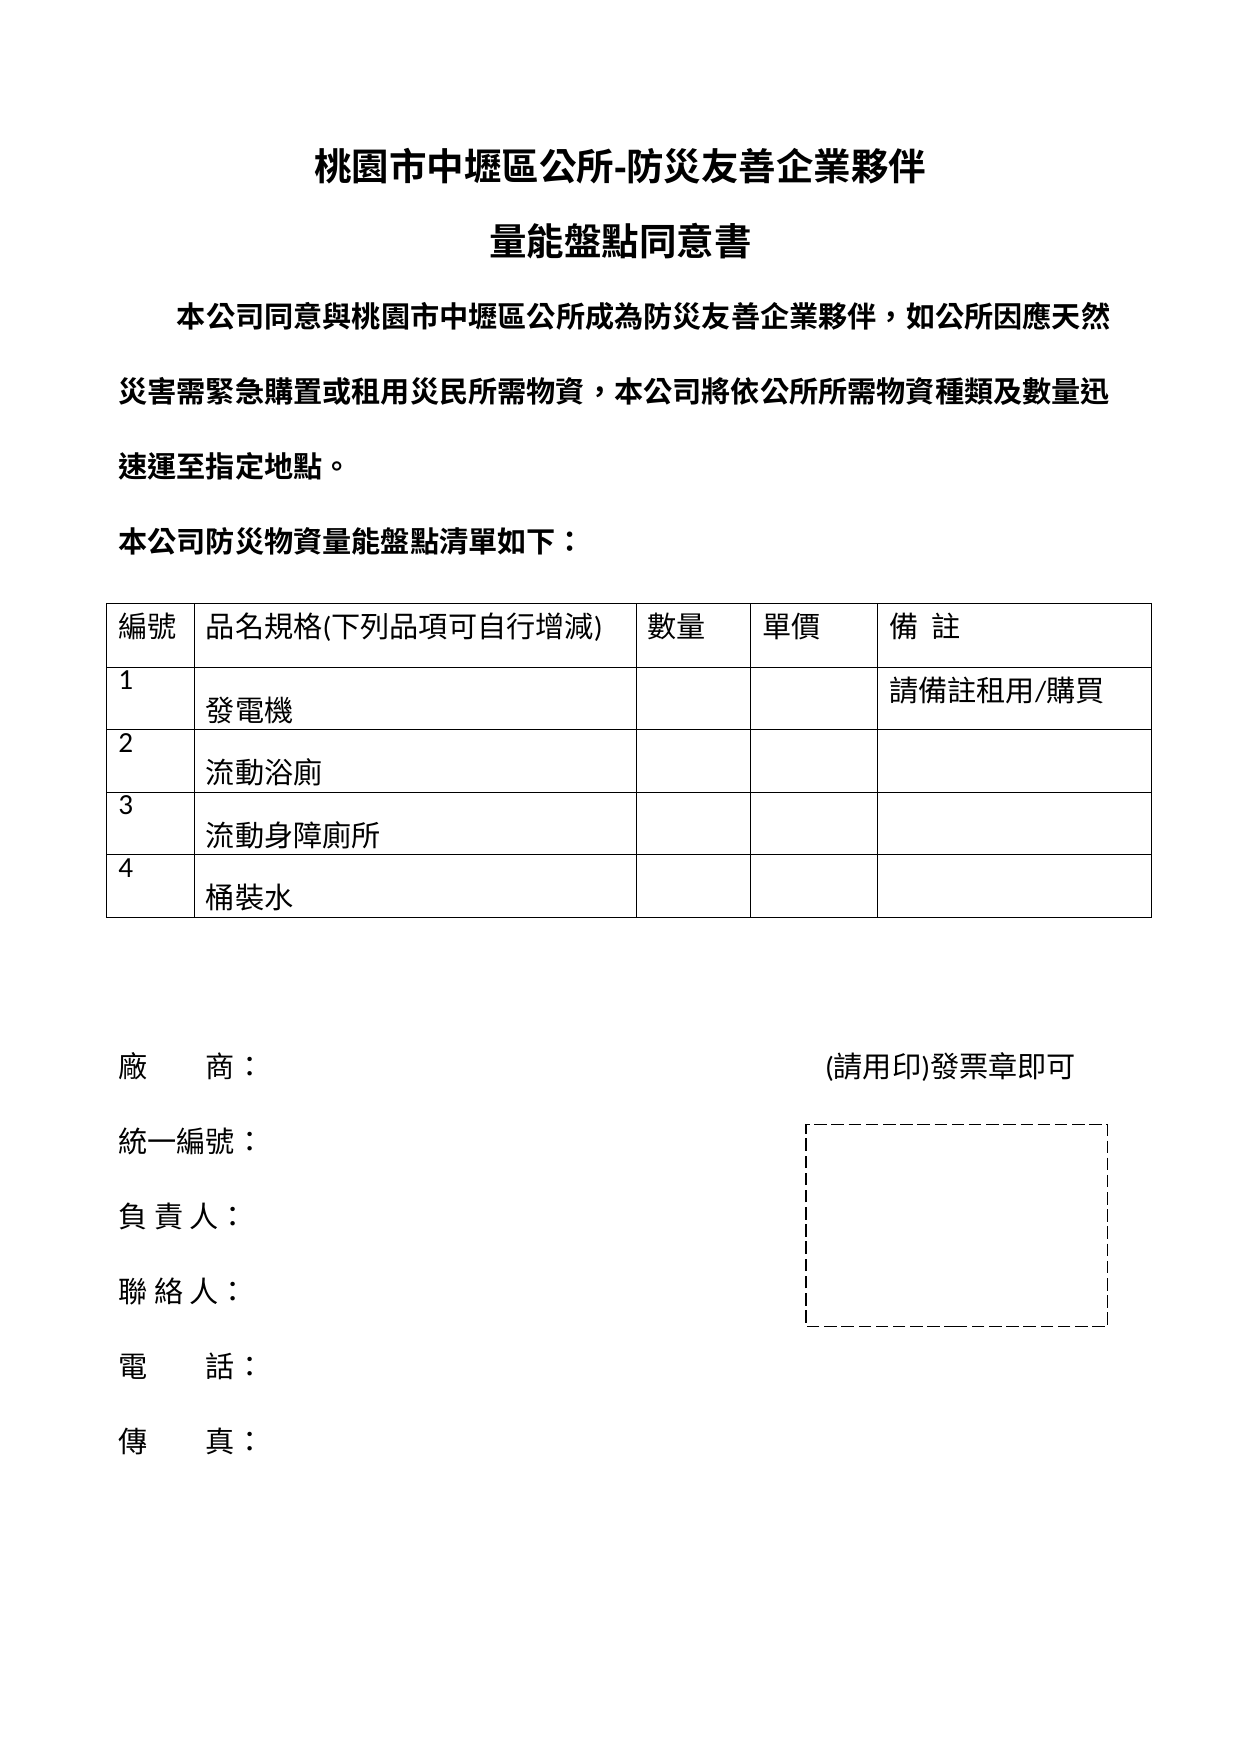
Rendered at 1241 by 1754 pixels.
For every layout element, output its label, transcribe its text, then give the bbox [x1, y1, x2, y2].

text 傳 真： [118, 1402, 1122, 1477]
text [1108, 1252, 1122, 1327]
table_cell [637, 855, 750, 917]
table_cell 流動浴廁 [195, 730, 636, 792]
text 統一編號： [118, 1102, 1122, 1177]
table_cell [751, 855, 877, 917]
table_cell 1 [107, 668, 194, 729]
table_cell [751, 668, 877, 729]
table_cell [751, 793, 877, 854]
text 電 話： [118, 1327, 1122, 1402]
table_cell [637, 668, 750, 729]
table_header 數量 [637, 604, 750, 667]
text 聯 絡 人： [118, 1252, 806, 1327]
text 桃園市中壢區公所-防災友善企業夥伴 [118, 127, 1122, 202]
table_cell [878, 793, 1151, 854]
table_header 備 註 [878, 604, 1151, 667]
text 本公司防災物資量能盤點清單如下： [118, 502, 1122, 577]
table_header 編號 [107, 604, 194, 667]
text [1108, 1177, 1122, 1252]
table_cell 2 [107, 730, 194, 792]
table_header 品名規格(下列品項可自行增減) [195, 604, 636, 667]
table_header 單價 [751, 604, 877, 667]
text 本公司同意與桃園市中壢區公所成為防災友善企業夥伴，如公所因應天然災害需緊急購置或租用災民所需物資，本公司將依公所所需物資種類及數量迅速運至指定地點。 [118, 277, 1122, 502]
table_cell 流動身障廁所 [195, 793, 636, 854]
text 量能盤點同意書 [118, 202, 1122, 277]
table_cell [637, 730, 750, 792]
table_cell 請備註租用/購買 [878, 668, 1151, 729]
table_cell [878, 855, 1151, 917]
table_cell [878, 730, 1151, 792]
table_cell 發電機 [195, 668, 636, 729]
text 負 責 人： [118, 1177, 806, 1252]
table_cell 桶裝水 [195, 855, 636, 917]
text 廠 商： (請用印)發票章即可 [118, 1027, 1122, 1102]
table_cell 3 [107, 793, 194, 854]
table_cell [751, 730, 877, 792]
table_cell 4 [107, 855, 194, 917]
table_cell [637, 793, 750, 854]
